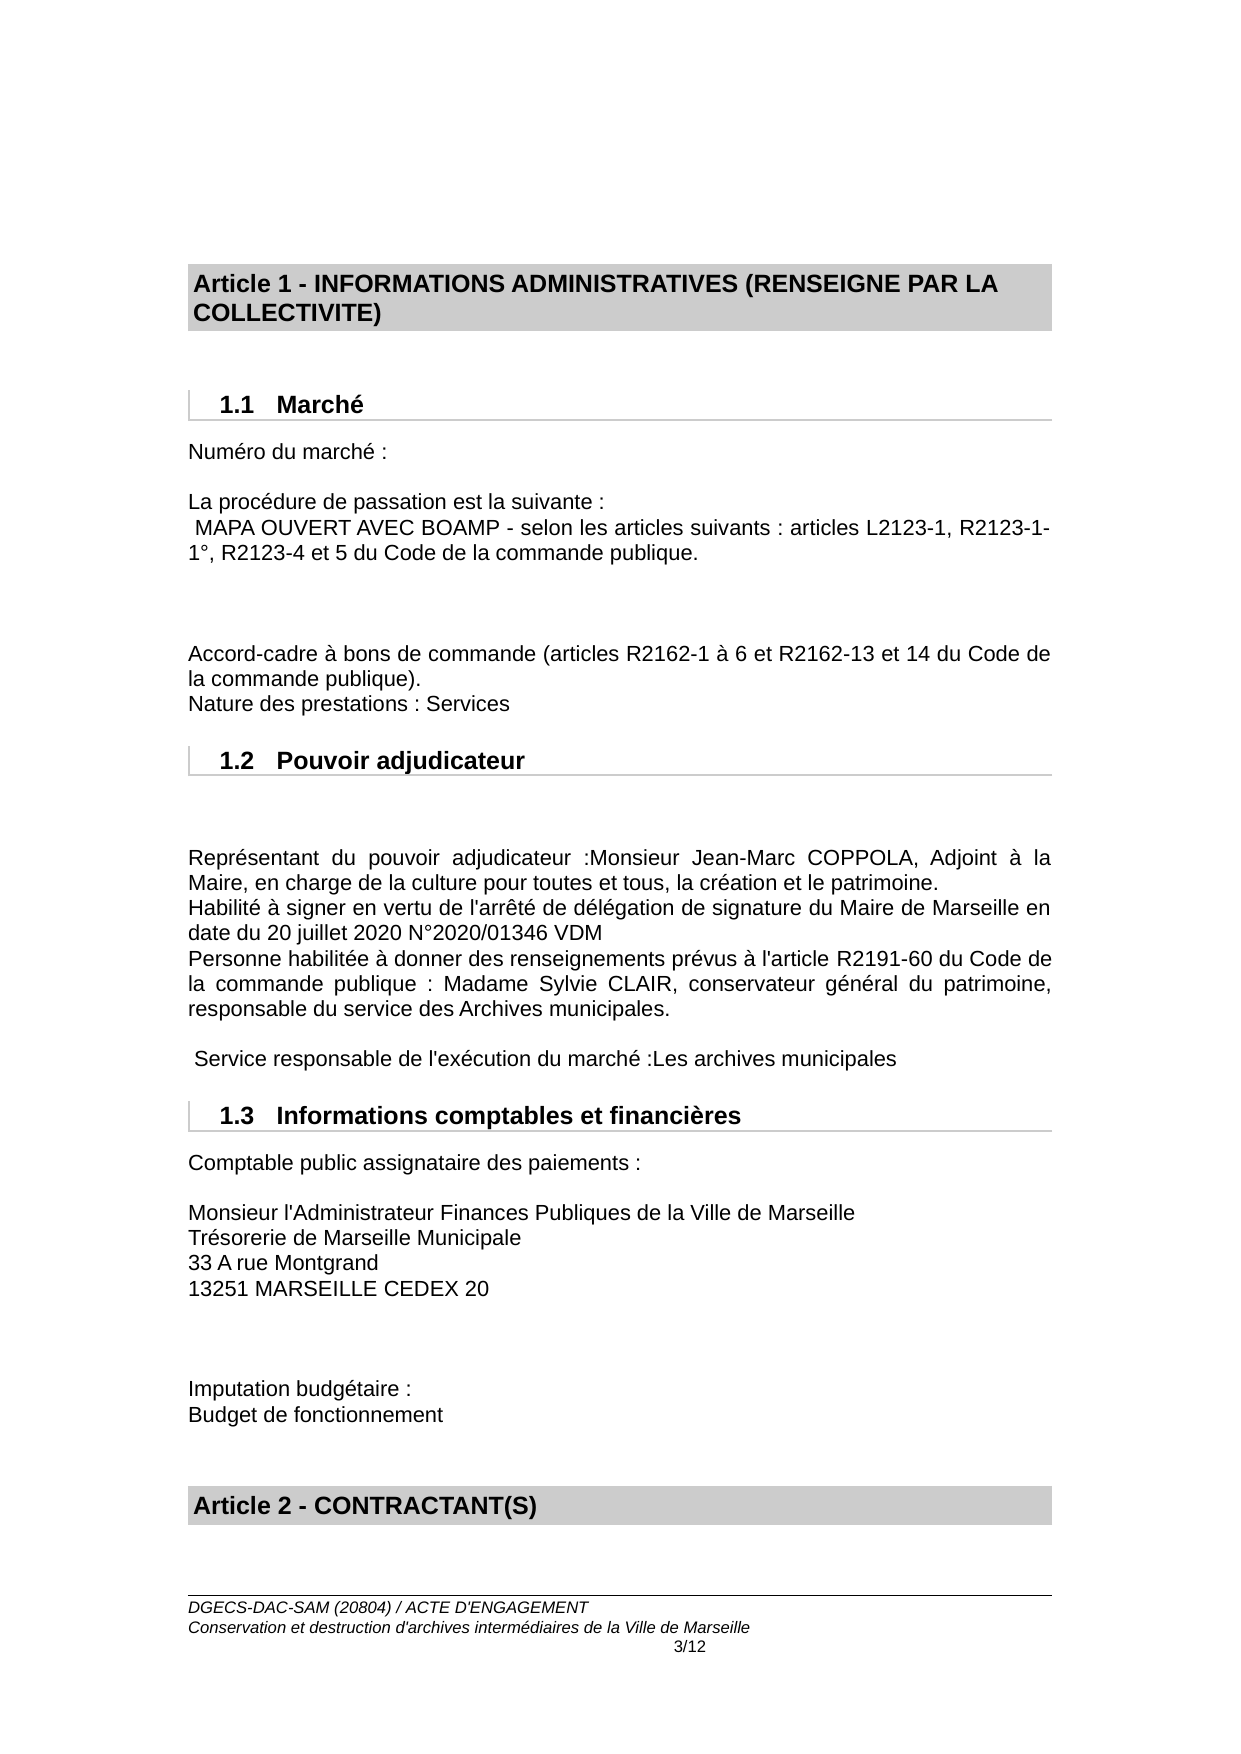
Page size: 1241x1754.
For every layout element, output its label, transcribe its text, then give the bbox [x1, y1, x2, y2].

text 13251 MARSEILLE CEDEX 20 [188, 1276, 1052, 1301]
text Service responsable de l'exécution du marché :Les archives municipales [188, 1046, 1052, 1071]
subtitle Informations comptables et financières [190, 1101, 1052, 1130]
text Personne habilitée à donner des renseignements prévus à l'article R2191-60 du Code de la commande publique : Madame Sylvie CLAIR, conservateur général du patrimoine, responsable du service des Archives municipales. [188, 945, 1052, 1021]
text Habilité à signer en vertu de l'arrêté de délégation de signature du Maire de Marseille en date du 20 juillet 2020 N°2020/01346 VDM [188, 895, 1052, 945]
text Nature des prestations : Services [188, 691, 1052, 716]
text Trésorerie de Marseille Municipale [188, 1225, 1052, 1250]
subtitle Pouvoir adjudicateur [190, 746, 1052, 774]
text Numéro du marché : [188, 439, 1052, 464]
subtitle Marché [190, 390, 1052, 419]
text Représentant du pouvoir adjudicateur :Monsieur Jean-Marc COPPOLA, Adjoint à la Maire, en charge de la culture pour toutes et tous, la création et le patrimoine. [188, 844, 1052, 895]
text Monsieur l'Administrateur Finances Publiques de la Ville de Marseille [188, 1200, 1052, 1225]
text La procédure de passation est la suivante : [188, 489, 1052, 514]
text MAPA OUVERT AVEC BOAMP - selon les articles suivants : articles L2123-1, R2123-1-1°, R2123-4 et 5 du Code de la commande publique. [188, 514, 1052, 565]
text Accord-cadre à bons de commande (articles R2162-1 à 6 et R2162-13 et 14 du Code de la commande publique). [188, 641, 1052, 691]
subtitle CONTRACTANT(S) [190, 1488, 1050, 1523]
text Budget de fonctionnement [188, 1402, 1052, 1427]
subtitle INFORMATIONS ADMINISTRATIVES (RENSEIGNE PAR LA COLLECTIVITE) [190, 266, 1050, 329]
text 33 A rue Montgrand [188, 1250, 1052, 1276]
text Comptable public assignataire des paiements : [188, 1149, 1052, 1175]
text Imputation budgétaire : [188, 1376, 1052, 1402]
